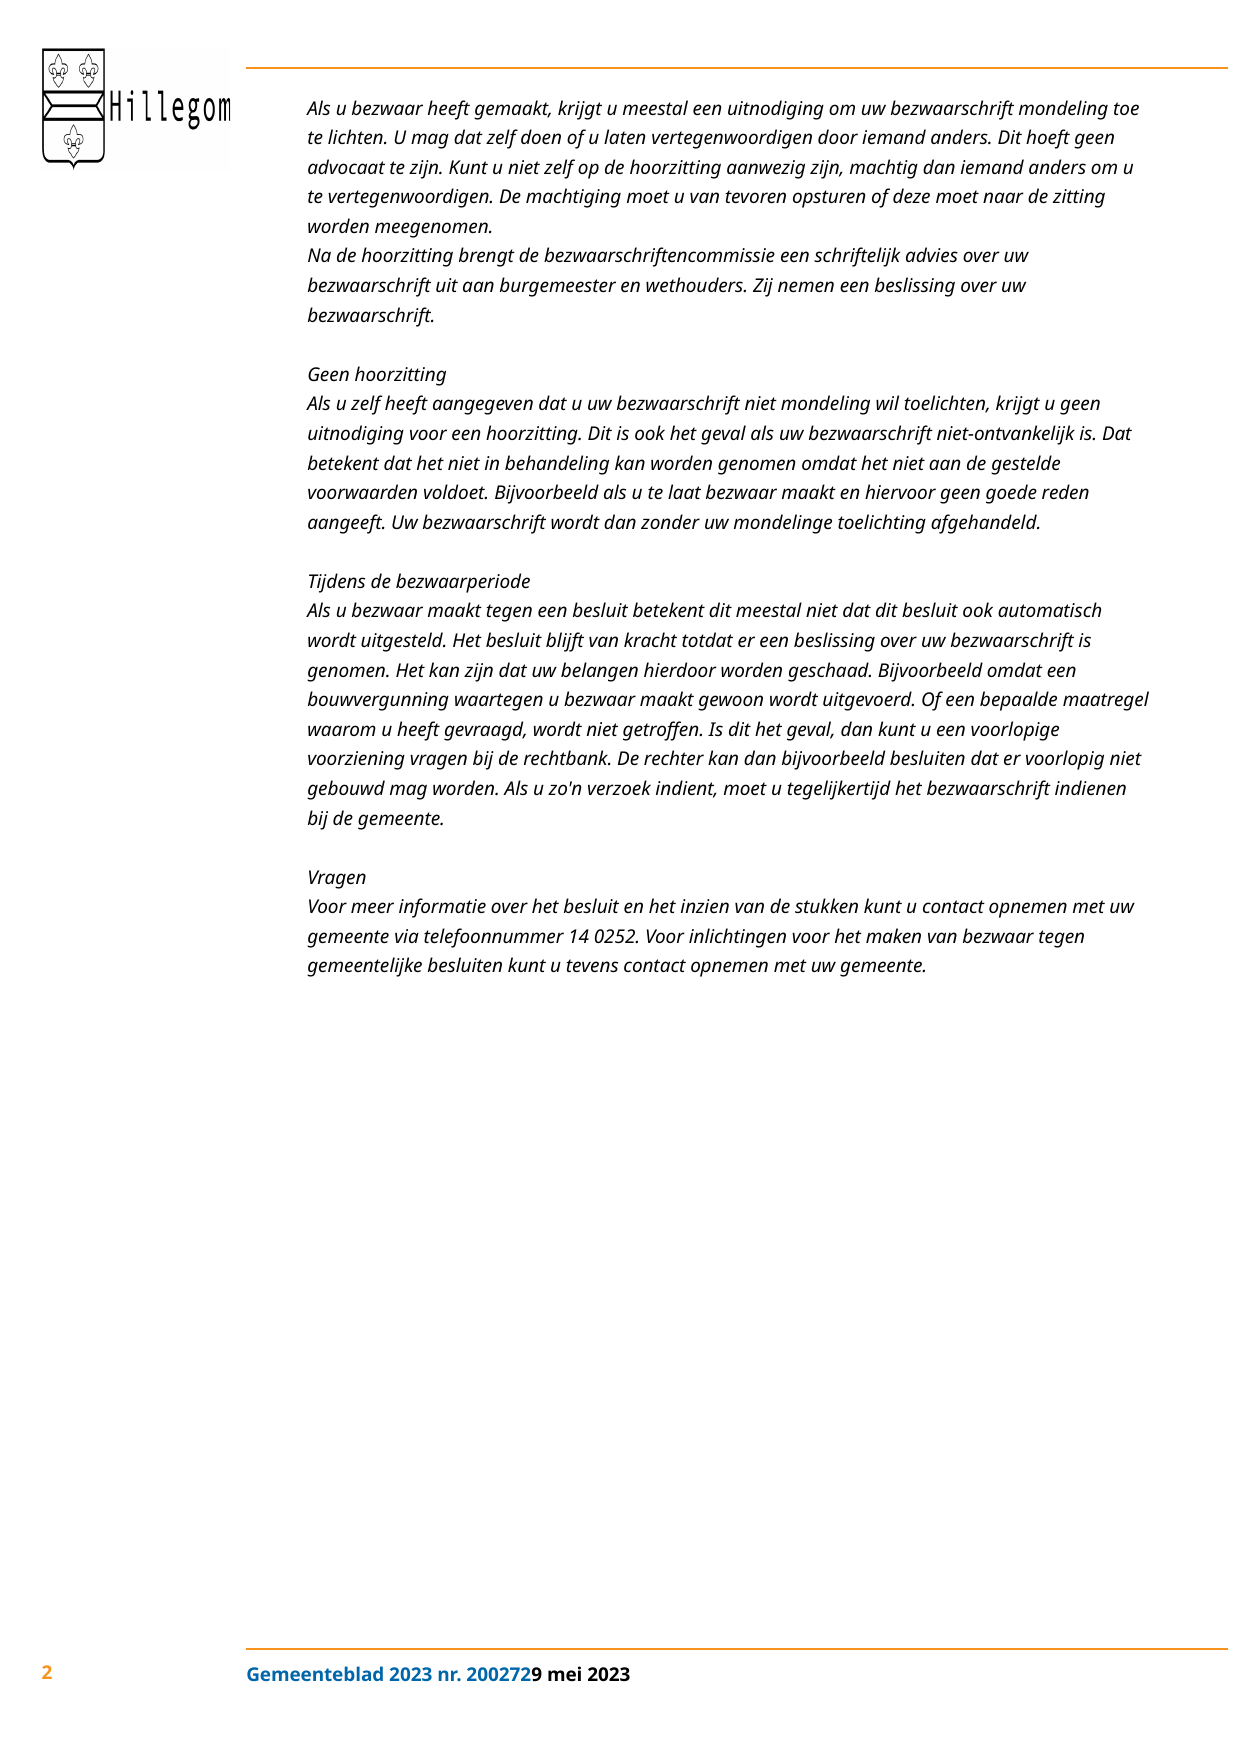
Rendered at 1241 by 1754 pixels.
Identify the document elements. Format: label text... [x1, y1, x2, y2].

list Na de hoorzitting brengt de bezwaarschriftencommissie een schriftelijk advies over uw bezwaarschrift uit aan burgemeester en wethouders. Zij nemen een beslissing over uw bezwaarschrift. [248, 243, 1152, 328]
list Als u bezwaar heeft gemaakt, krijgt u meestal een uitnodiging om uw bezwaarschrift mondeling toe te lichten. U mag dat zelf doen of u laten vertegenwoordigen door iemand anders. Dit hoeft geen advocaat te zijn. Kunt u niet zelf op de hoorzitting aanwezig zijn, machtig dan iemand anders om u te vertegenwoordigen. De machtiging moet u van tevoren opsturen of deze moet naar de zitting worden meegenomen. [248, 95, 1152, 239]
list Voor meer informatie over het besluit en het inzien van de stukken kunt u contact opnemen met uw gemeente via telefoonnummer 14 0252. Voor inlichtingen voor het maken van bezwaar tegen gemeentelijke besluiten kunt u tevens contact opnemen met uw gemeente. [248, 893, 1152, 978]
list Tijdens de bezwaarperiode [248, 568, 1152, 594]
list Als u zelf heeft aangegeven dat u uw bezwaarschrift niet mondeling wil toelichten, krijgt u geen uitnodiging voor een hoorzitting. Dit is ook het geval als uw bezwaarschrift niet-ontvankelijk is. Dat betekent dat het niet in behandeling kan worden genomen omdat het niet aan de gestelde voorwaarden voldoet. Bijvoorbeeld als u te laat bezwaar maakt en hiervoor geen goede reden aangeeft. Uw bezwaarschrift wordt dan zonder uw mondelinge toelichting afgehandeld. [248, 391, 1152, 535]
list Als u bezwaar maakt tegen een besluit betekent dit meestal niet dat dit besluit ook automatisch wordt uitgesteld. Het besluit blijft van kracht totdat er een beslissing over uw bezwaarschrift is genomen. Het kan zijn dat uw belangen hierdoor worden geschaad. Bijvoorbeeld omdat een bouwvergunning waartegen u bezwaar maakt gewoon wordt uitgevoerd. Of een bepaalde maatregel waarom u heeft gevraagd, wordt niet getroffen. Is dit het geval, dan kunt u een voorlopige voorziening vragen bij de rechtbank. De rechter kan dan bijvoorbeeld besluiten dat er voorlopig niet gebouwd mag worden. Als u zo'n verzoek indient, moet u tegelijkertijd het bezwaarschrift indienen bij de gemeente. [248, 598, 1152, 831]
list Geen hoorzitting [248, 361, 1152, 387]
list Vragen [248, 864, 1152, 890]
picture [41, 47, 231, 172]
